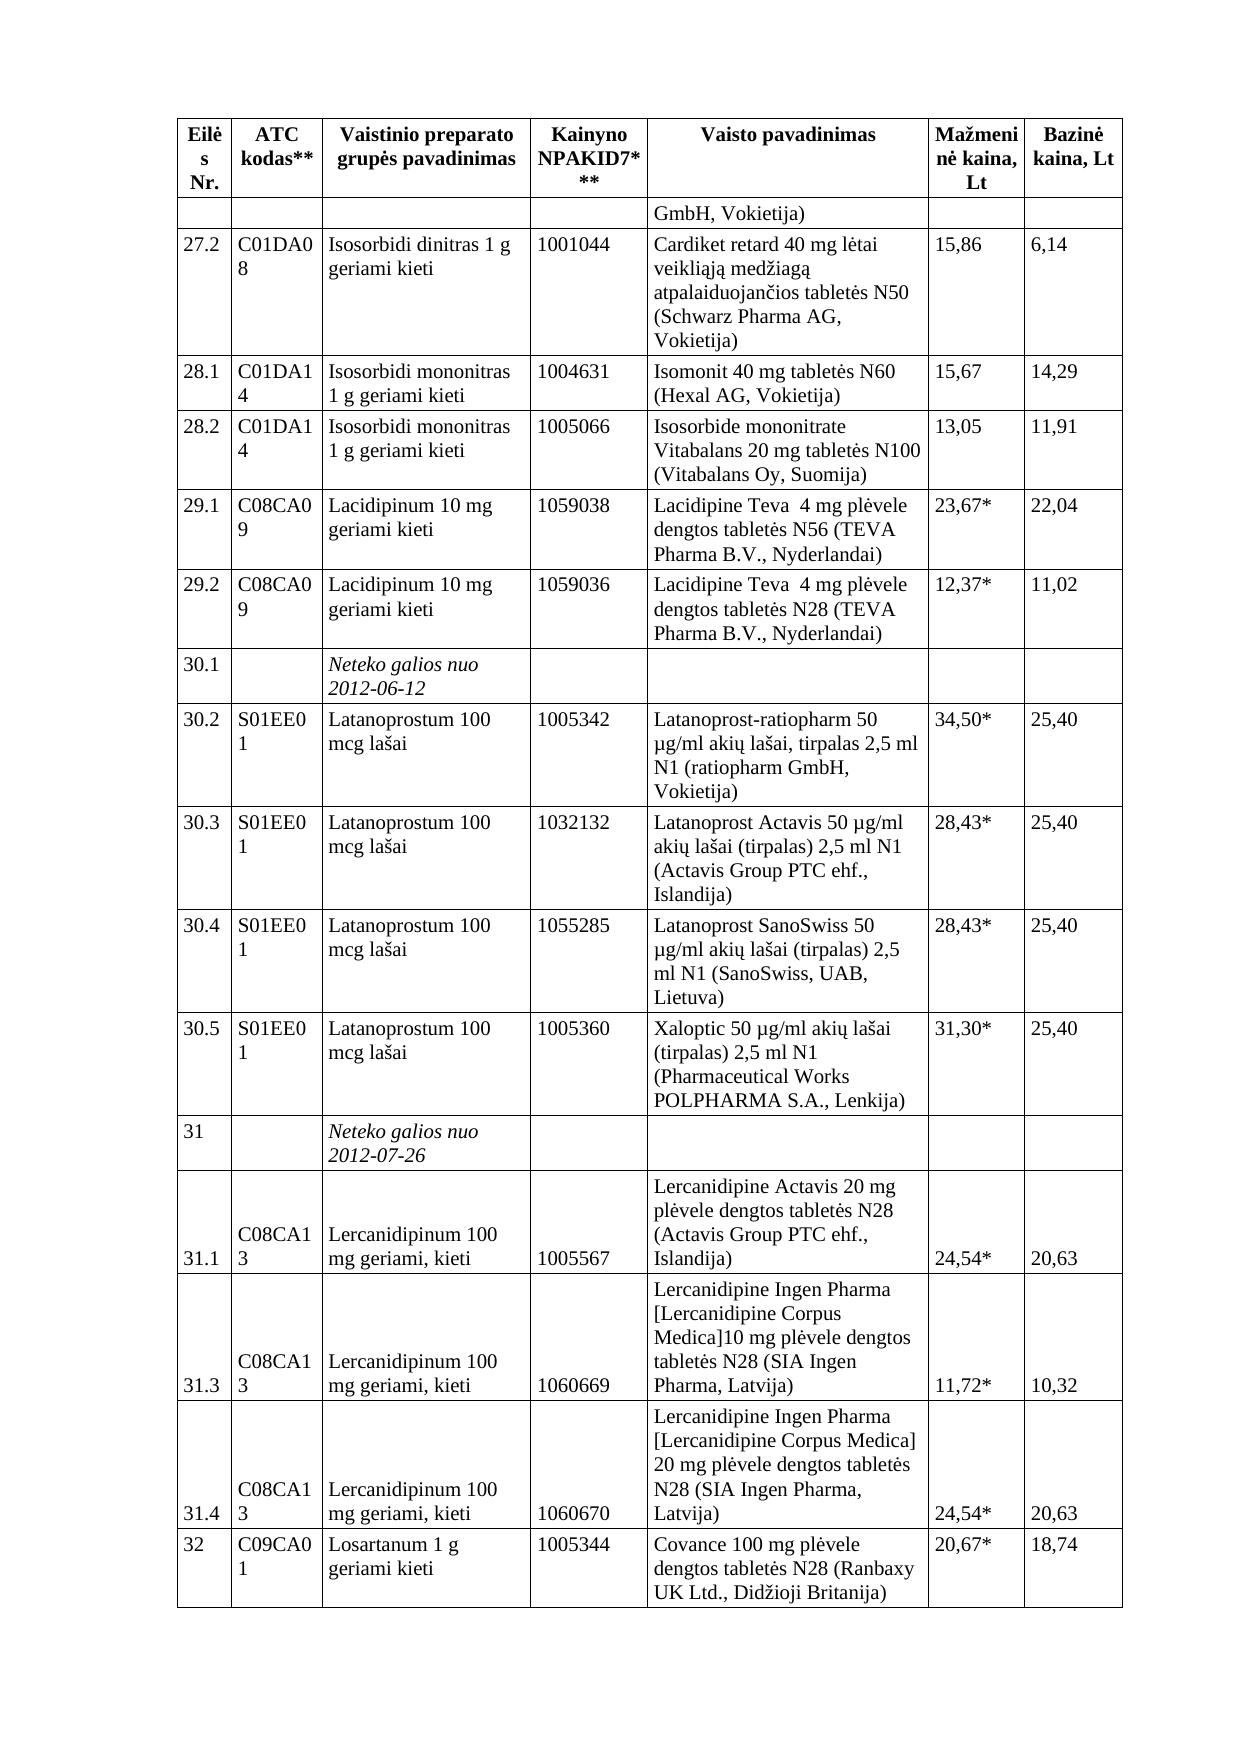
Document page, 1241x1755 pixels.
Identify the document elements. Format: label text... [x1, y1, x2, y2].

table_cell 31.4 [178, 1401, 231, 1527]
table_cell 20,67* [929, 1529, 1024, 1607]
table_cell Lercanidipine Ingen Pharma [Lercanidipine Corpus Medica]10 mg plėvele dengtos tabletės N28 (SIA Ingen Pharma, Latvija) [648, 1274, 928, 1400]
table_cell 14,29 [1025, 356, 1122, 410]
table_cell [1025, 198, 1122, 228]
table_cell Covance 100 mg plėvele dengtos tabletės N28 (Ranbaxy UK Ltd., Didžioji Britanija) [648, 1529, 928, 1607]
table_cell Lercanidipinum 100 mg geriami, kieti [323, 1171, 530, 1273]
table_cell Lercanidipine Actavis 20 mg plėvele dengtos tabletės N28 (Actavis Group PTC ehf., Islandija) [648, 1171, 928, 1273]
table_cell 1004631 [531, 356, 647, 410]
table_cell 1060669 [531, 1274, 647, 1400]
table_cell 31.1 [178, 1171, 231, 1273]
table_cell 15,86 [929, 229, 1024, 355]
table_cell GmbH, Vokietija) [648, 198, 928, 228]
table_cell 30.2 [178, 704, 231, 806]
table_cell C08CA09 [232, 570, 322, 647]
table_header ATC kodas** [232, 119, 322, 197]
table_cell 23,67* [929, 490, 1024, 568]
table_cell Latanoprostum 100 mcg lašai [323, 704, 530, 806]
table_cell 24,54* [929, 1171, 1024, 1273]
table_cell [531, 1116, 647, 1170]
table_cell 1005066 [531, 411, 647, 489]
table_cell Lacidipinum 10 mg geriami kieti [323, 570, 530, 647]
table_cell C08CA13 [232, 1274, 322, 1400]
table_cell 1005342 [531, 704, 647, 806]
table_cell S01EE01 [232, 910, 322, 1012]
table_cell 28,43* [929, 910, 1024, 1012]
table_cell 31.3 [178, 1274, 231, 1400]
table_cell C08CA13 [232, 1401, 322, 1527]
table_cell 1059036 [531, 570, 647, 647]
table_cell [929, 198, 1024, 228]
table_cell Isosorbide mononitrate Vitabalans 20 mg tabletės N100 (Vitabalans Oy, Suomija) [648, 411, 928, 489]
table_cell 1005344 [531, 1529, 647, 1607]
table_cell C09CA01 [232, 1529, 322, 1607]
table_cell 1005567 [531, 1171, 647, 1273]
table_header Vaistinio preparato grupės pavadinimas [323, 119, 530, 197]
table_cell [323, 198, 530, 228]
table_cell Isosorbidi mononitras 1 g geriami kieti [323, 411, 530, 489]
table_cell 25,40 [1025, 910, 1122, 1012]
table_cell Lacidipinum 10 mg geriami kieti [323, 490, 530, 568]
table_cell [648, 1116, 928, 1170]
table_cell 28.1 [178, 356, 231, 410]
table_cell S01EE01 [232, 1013, 322, 1115]
table_cell [929, 649, 1024, 702]
table_cell 25,40 [1025, 807, 1122, 909]
table_cell [929, 1116, 1024, 1170]
table_cell Lacidipine Teva 4 mg plėvele dengtos tabletės N56 (TEVA Pharma B.V., Nyderlandai) [648, 490, 928, 568]
table_cell 32 [178, 1529, 231, 1607]
table_cell 22,04 [1025, 490, 1122, 568]
table_cell [232, 1116, 322, 1170]
table_cell 30.5 [178, 1013, 231, 1115]
table_cell 1032132 [531, 807, 647, 909]
table_cell 1055285 [531, 910, 647, 1012]
table_cell 10,32 [1025, 1274, 1122, 1400]
table_cell [531, 649, 647, 702]
table_header Vaisto pavadinimas [648, 119, 928, 197]
table_cell Latanoprostum 100 mcg lašai [323, 1013, 530, 1115]
table_cell 18,74 [1025, 1529, 1122, 1607]
table_cell C01DA08 [232, 229, 322, 355]
table_cell 25,40 [1025, 704, 1122, 806]
table_cell Losartanum 1 g geriami kieti [323, 1529, 530, 1607]
table_cell 20,63 [1025, 1171, 1122, 1273]
table_cell [232, 198, 322, 228]
table_cell 6,14 [1025, 229, 1122, 355]
table_cell [531, 198, 647, 228]
table_cell 31 [178, 1116, 231, 1170]
table_cell [178, 198, 231, 228]
table_cell 30.1 [178, 649, 231, 702]
table_cell 25,40 [1025, 1013, 1122, 1115]
table_header Mažmeninė kaina, Lt [929, 119, 1024, 197]
table_cell 15,67 [929, 356, 1024, 410]
table_header Kainyno NPAKID7*** [531, 119, 647, 197]
table_cell [232, 649, 322, 702]
table_cell 27.2 [178, 229, 231, 355]
table_cell 29.2 [178, 570, 231, 647]
table_cell 12,37* [929, 570, 1024, 647]
table_cell Lacidipine Teva 4 mg plėvele dengtos tabletės N28 (TEVA Pharma B.V., Nyderlandai) [648, 570, 928, 647]
table_cell C08CA13 [232, 1171, 322, 1273]
table_cell Isosorbidi dinitras 1 g geriami kieti [323, 229, 530, 355]
table_cell Latanoprostum 100 mcg lašai [323, 807, 530, 909]
table_cell S01EE01 [232, 807, 322, 909]
table_cell [648, 649, 928, 702]
table_cell Lercanidipinum 100 mg geriami, kieti [323, 1274, 530, 1400]
table_cell C01DA14 [232, 356, 322, 410]
table_cell Neteko galios nuo 2012-06-12 [323, 649, 530, 702]
table_cell 20,63 [1025, 1401, 1122, 1527]
table_cell 31,30* [929, 1013, 1024, 1115]
table_cell 1059038 [531, 490, 647, 568]
table_cell 30.4 [178, 910, 231, 1012]
table_cell 28,43* [929, 807, 1024, 909]
table_header Bazinė kaina, Lt [1025, 119, 1122, 197]
table_cell Latanoprost SanoSwiss 50 µg/ml akių lašai (tirpalas) 2,5 ml N1 (SanoSwiss, UAB, Lietuva) [648, 910, 928, 1012]
table_cell Latanoprostum 100 mcg lašai [323, 910, 530, 1012]
table_cell S01EE01 [232, 704, 322, 806]
table_cell 1005360 [531, 1013, 647, 1115]
table_cell 1001044 [531, 229, 647, 355]
table_cell 11,91 [1025, 411, 1122, 489]
table_cell Xaloptic 50 µg/ml akių lašai (tirpalas) 2,5 ml N1 (Pharmaceutical Works POLPHARMA S.A., Lenkija) [648, 1013, 928, 1115]
table_cell 11,72* [929, 1274, 1024, 1400]
table_header Eilės Nr. [178, 119, 231, 197]
table_cell 34,50* [929, 704, 1024, 806]
table_cell Latanoprost Actavis 50 µg/ml akių lašai (tirpalas) 2,5 ml N1 (Actavis Group PTC ehf., Islandija) [648, 807, 928, 909]
table_cell 24,54* [929, 1401, 1024, 1527]
table_cell 30.3 [178, 807, 231, 909]
table_cell [1025, 1116, 1122, 1170]
table_cell C01DA14 [232, 411, 322, 489]
table_cell 13,05 [929, 411, 1024, 489]
table_cell Lercanidipine Ingen Pharma [Lercanidipine Corpus Medica] 20 mg plėvele dengtos tabletės N28 (SIA Ingen Pharma, Latvija) [648, 1401, 928, 1527]
table_cell 29.1 [178, 490, 231, 568]
table_cell 28.2 [178, 411, 231, 489]
table_cell Neteko galios nuo 2012-07-26 [323, 1116, 530, 1170]
table_cell 1060670 [531, 1401, 647, 1527]
table_cell Cardiket retard 40 mg lėtai veikliąją medžiagą atpalaiduojančios tabletės N50 (Schwarz Pharma AG, Vokietija) [648, 229, 928, 355]
table_cell [1025, 649, 1122, 702]
table_cell Lercanidipinum 100 mg geriami, kieti [323, 1401, 530, 1527]
table_cell Latanoprost-ratiopharm 50 µg/ml akių lašai, tirpalas 2,5 ml N1 (ratiopharm GmbH, Vokietija) [648, 704, 928, 806]
table_cell C08CA09 [232, 490, 322, 568]
table_cell Isomonit 40 mg tabletės N60 (Hexal AG, Vokietija) [648, 356, 928, 410]
table_cell Isosorbidi mononitras 1 g geriami kieti [323, 356, 530, 410]
table_cell 11,02 [1025, 570, 1122, 647]
